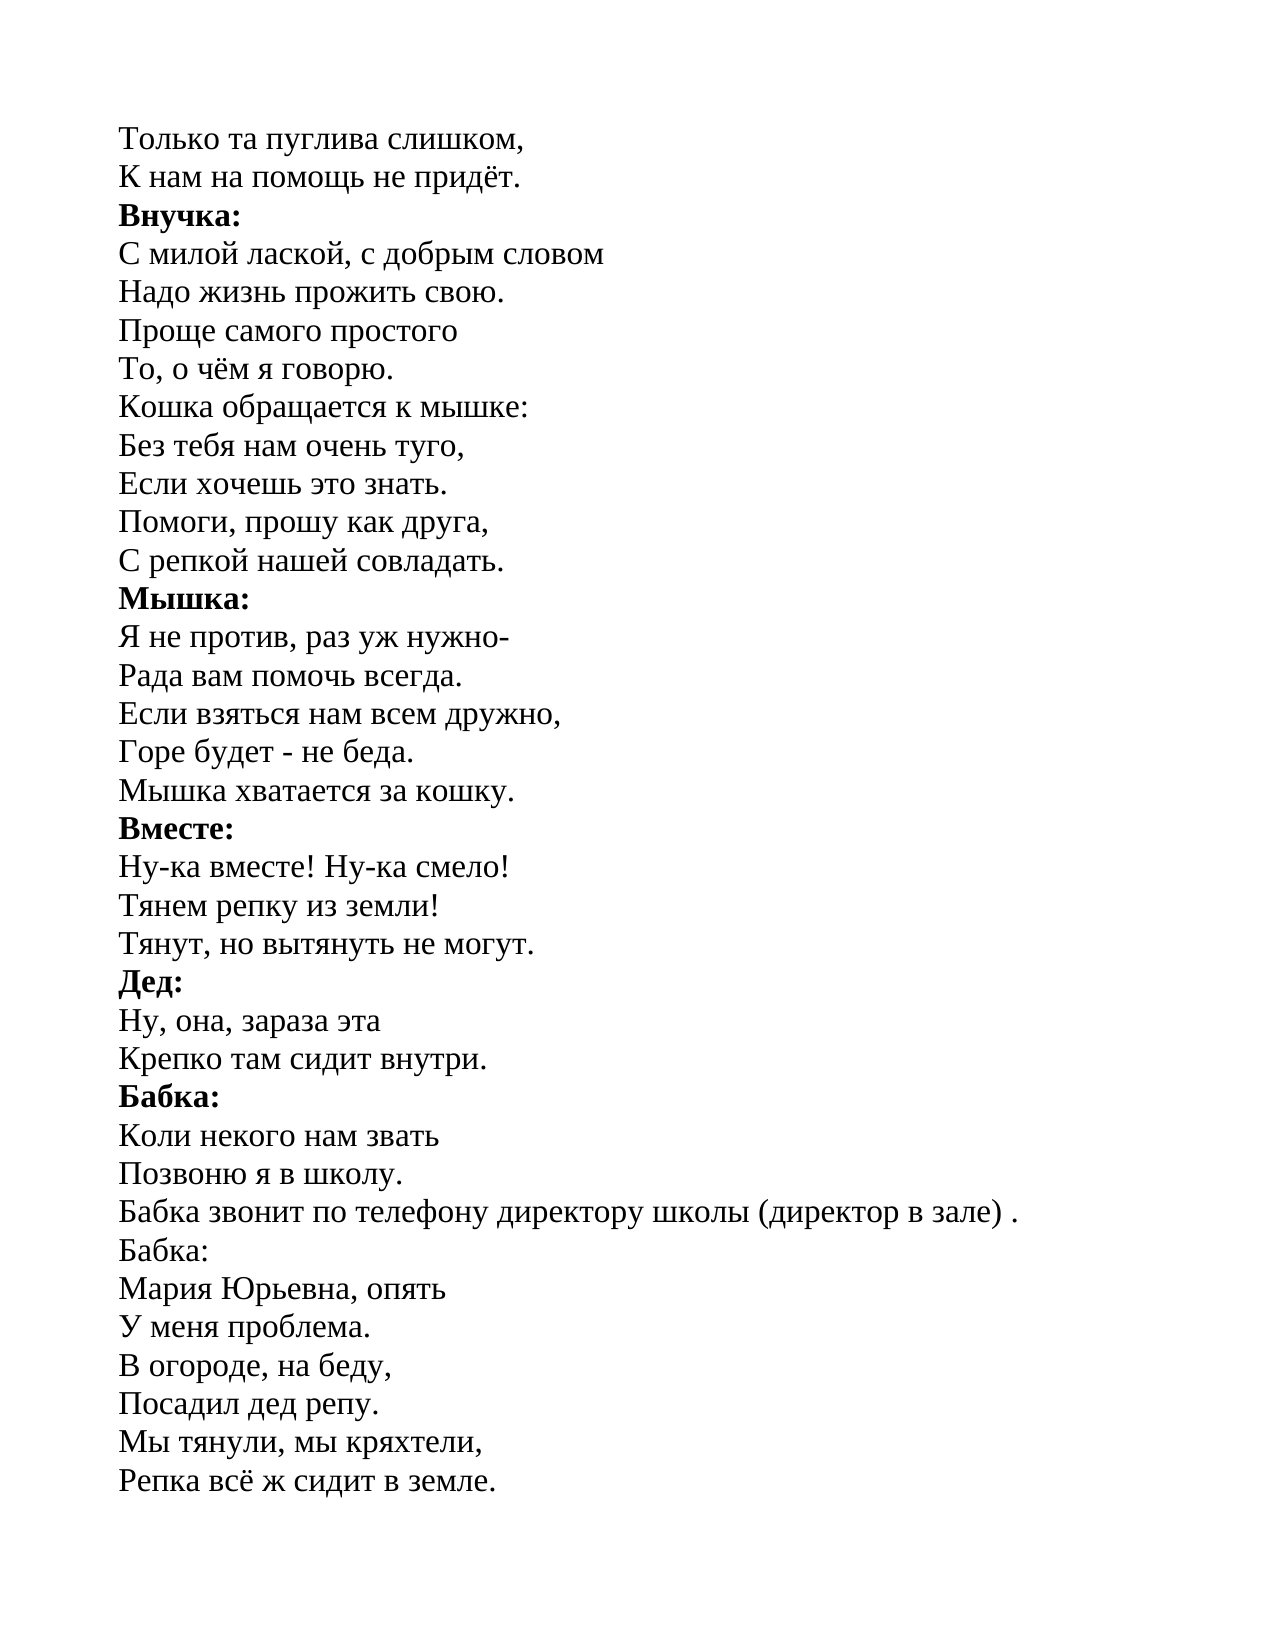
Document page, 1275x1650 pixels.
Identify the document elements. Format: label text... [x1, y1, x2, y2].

text Бабка: [118, 1076, 1157, 1115]
text Только та пуглива слишком, [118, 118, 1157, 156]
text Ну-ка вместе! Ну-ка смело! [118, 846, 1157, 885]
text Бабка: [118, 1230, 1157, 1268]
text Проще самого простого [118, 310, 1157, 348]
text У меня проблема. [118, 1306, 1157, 1345]
text Коли некого нам звать [118, 1115, 1157, 1153]
text С милой лаской, с добрым словом [118, 233, 1157, 271]
text Мышка: [118, 578, 1157, 616]
text Если хочешь это знать. [118, 463, 1157, 501]
text Тянут, но вытянуть не могут. [118, 923, 1157, 961]
text Вместе: [118, 808, 1157, 846]
text К нам на помощь не придёт. [118, 156, 1157, 195]
text Дед: [118, 961, 1157, 1000]
text Посадил дед репу. [118, 1383, 1157, 1421]
text Рада вам помочь всегда. [118, 655, 1157, 693]
text Кошка обращается к мышке: [118, 386, 1157, 425]
text Крепко там сидит внутри. [118, 1038, 1157, 1076]
text Бабка звонит по телефону директору школы (директор в зале) . [118, 1191, 1157, 1230]
text Мышка хватается за кошку. [118, 770, 1157, 808]
text Мы тянули, мы кряхтели, [118, 1421, 1157, 1460]
text Мария Юрьевна, опять [118, 1268, 1157, 1306]
text Без тебя нам очень туго, [118, 425, 1157, 463]
text Тянем репку из земли! [118, 885, 1157, 923]
text Я не против, раз уж нужно- [118, 616, 1157, 655]
text Внучка: [118, 195, 1157, 233]
text Горе будет - не беда. [118, 731, 1157, 770]
text Надо жизнь прожить свою. [118, 271, 1157, 310]
text Если взяться нам всем дружно, [118, 693, 1157, 731]
text Позвоню я в школу. [118, 1153, 1157, 1191]
text В огороде, на беду, [118, 1345, 1157, 1383]
text Помоги, прошу как друга, [118, 501, 1157, 540]
text Репка всё ж сидит в земле. [118, 1460, 1157, 1498]
text С репкой нашей совладать. [118, 540, 1157, 578]
text То, о чём я говорю. [118, 348, 1157, 386]
text Ну, она, зараза эта [118, 1000, 1157, 1038]
